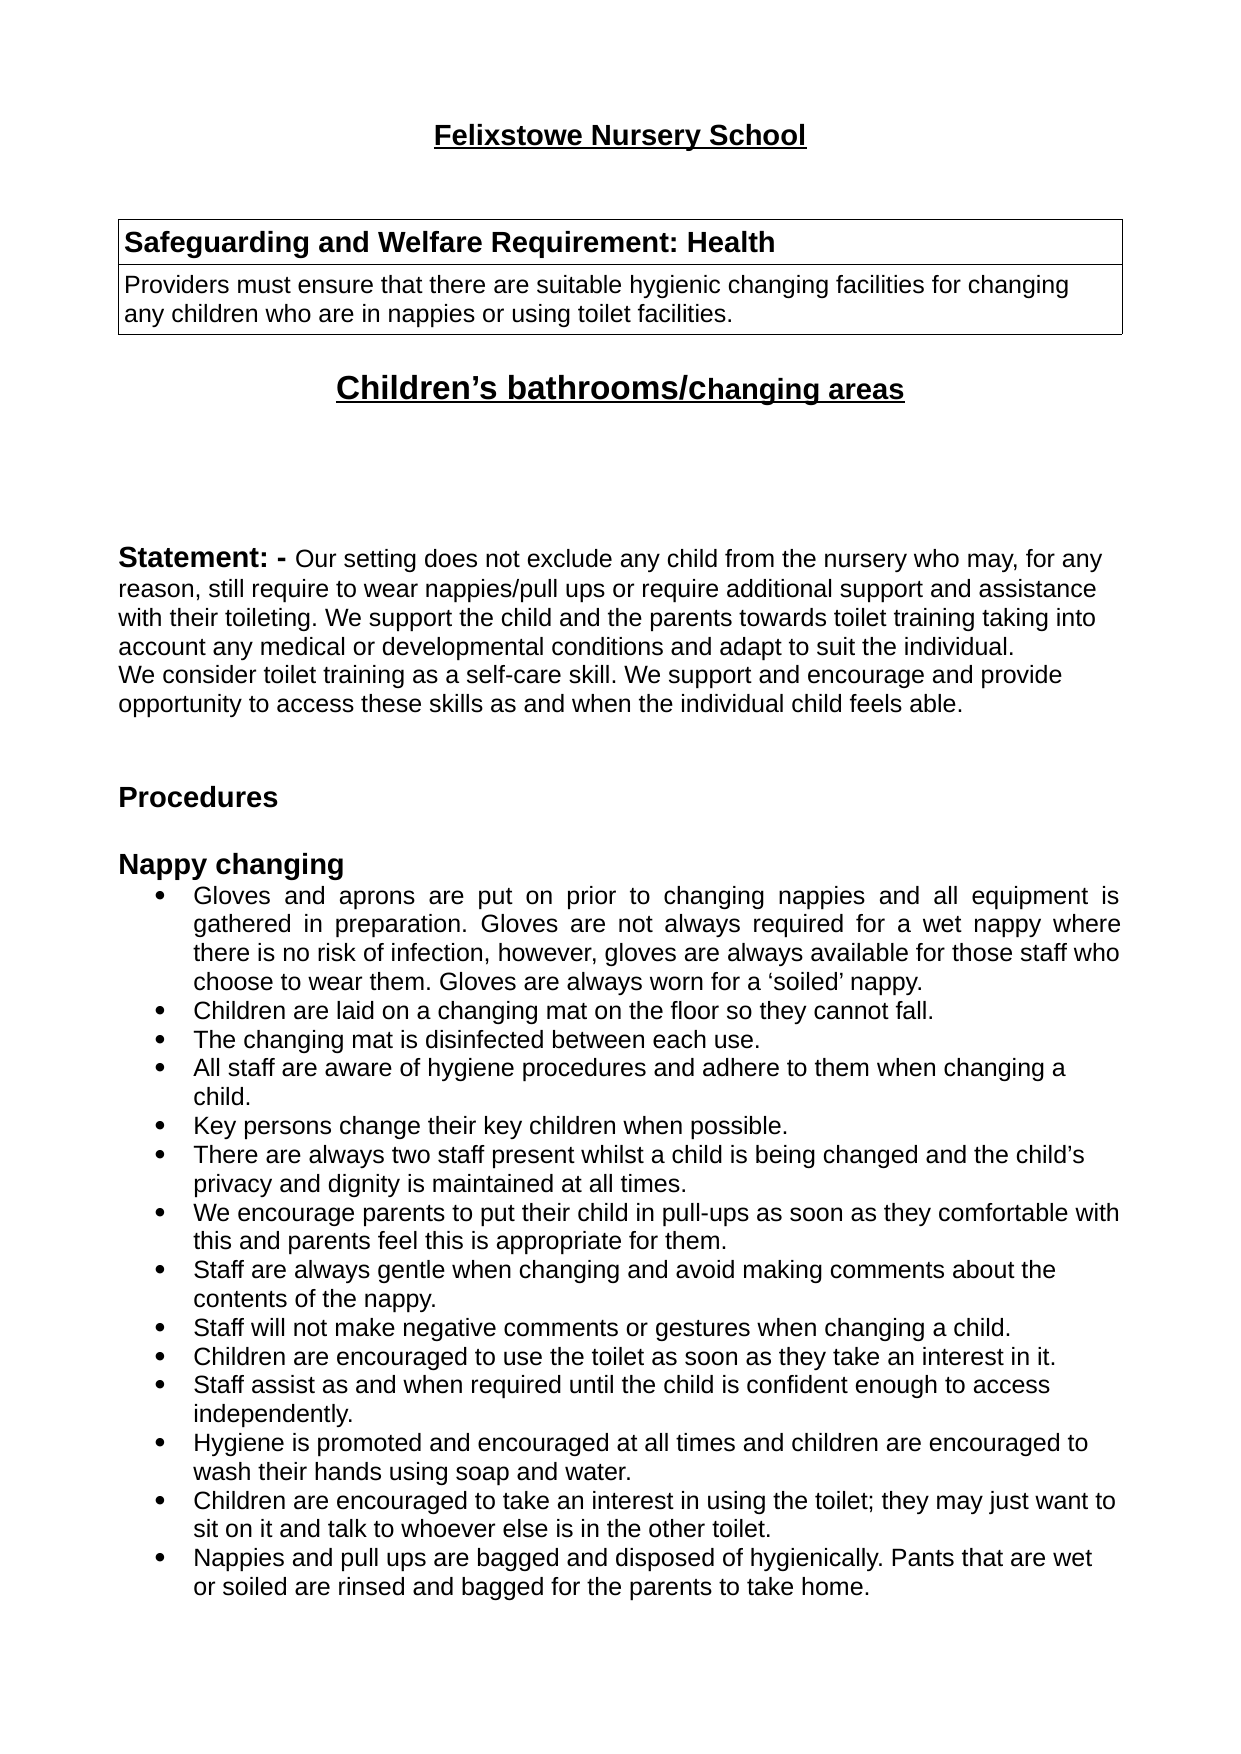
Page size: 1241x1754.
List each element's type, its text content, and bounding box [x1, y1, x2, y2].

list There are always two staff present whilst a child is being changed and the child’s privacy and dignity is maintained at all times. [156, 1140, 1122, 1197]
list Children are encouraged to take an interest in using the toilet; they may just want to sit on it and talk to whoever else is in the other toilet. [156, 1486, 1122, 1543]
text We consider toilet training as a self-care skill. We support and encourage and provide opportunity to access these skills as and when the individual child feels able. [118, 660, 1122, 718]
list Nappies and pull ups are bagged and disposed of hygienically. Pants that are wet or soiled are rinsed and bagged for the parents to take home. [156, 1543, 1122, 1601]
text Statement: - Our setting does not exclude any child from the nursery who may, for any reason, still require to wear nappies/pull ups or require additional support and assistance with their toileting. We support the child and the parents towards toilet training taking into account any medical or developmental conditions and adapt to suit the individual. [118, 540, 1122, 660]
text Procedures [118, 780, 1122, 813]
list Children are laid on a changing mat on the floor so they cannot fall. [156, 996, 1122, 1024]
text Felixstowe Nursery School [118, 118, 1122, 152]
list Hygiene is promoted and encouraged at all times and children are encouraged to wash their hands using soap and water. [156, 1428, 1122, 1486]
list Gloves and aprons are put on prior to changing nappies and all equipment is gathered in preparation. Gloves are not always required for a wet nappy where there is no risk of infection, however, gloves are always available for those staff who choose to wear them. Gloves are always worn for a ‘soiled’ nappy. [156, 881, 1122, 996]
table_cell Providers must ensure that there are suitable hygienic changing facilities for changing any children who are in nappies or using toilet facilities. [119, 265, 1122, 334]
list Children are encouraged to use the toilet as soon as they take an interest in it. [156, 1342, 1122, 1370]
table_header Safeguarding and Welfare Requirement: Health [119, 220, 1122, 264]
list Staff are always gentle when changing and avoid making comments about the contents of the nappy. [156, 1255, 1122, 1313]
list Staff assist as and when required until the child is confident enough to access independently. [156, 1370, 1122, 1428]
list We encourage parents to put their child in pull-ups as soon as they comfortable with this and parents feel this is appropriate for them. [156, 1197, 1122, 1255]
list The changing mat is disinfected between each use. [156, 1024, 1122, 1053]
text Nappy changing [118, 847, 1122, 881]
list All staff are aware of hygiene procedures and adhere to them when changing a child. [156, 1053, 1122, 1111]
text Children’s bathrooms/changing areas [118, 368, 1122, 406]
list Key persons change their key children when possible. [156, 1111, 1122, 1140]
list Staff will not make negative comments or gestures when changing a child. [156, 1313, 1122, 1342]
